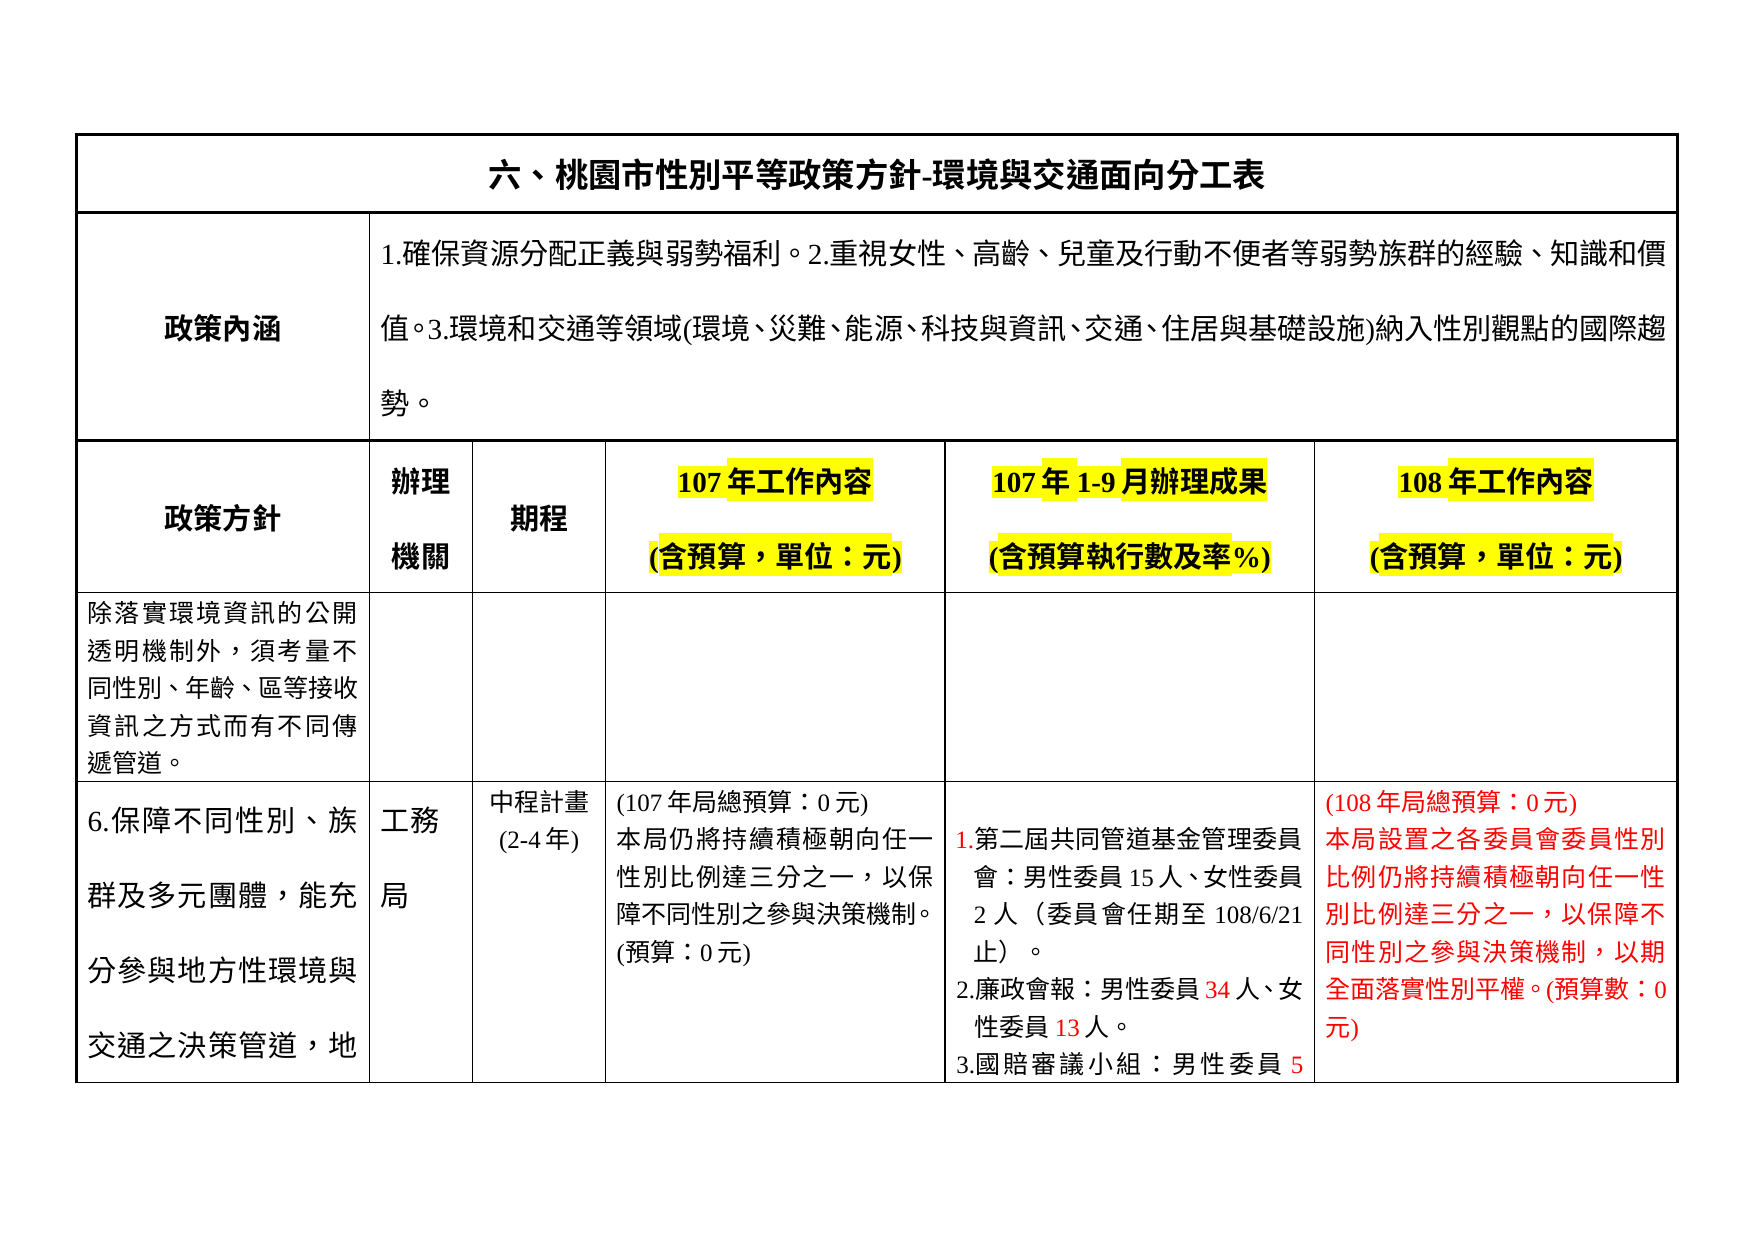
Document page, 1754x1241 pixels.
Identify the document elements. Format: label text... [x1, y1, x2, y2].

table_cell 6.保障不同性別、族群及多元團體，能充分參與地方性環境與交通之決策管道，地 [78, 782, 369, 1082]
table_cell 政策內涵 [78, 214, 369, 439]
table_cell (107年局總預算：0元) 本局仍將持續積極朝向任一性別比例達三分之一，以保障不同性別之參與決策機制。(預算：0元) [606, 782, 944, 1082]
table_cell 期程 [473, 442, 605, 592]
table_header 六、桃園市性別平等政策方針-環境與交通面向分工表 [78, 136, 1676, 211]
table_cell [606, 593, 944, 781]
table_cell 辦理機關 [370, 442, 472, 592]
table_cell (108年局總預算：0元) 本局設置之各委員會委員性別比例仍將持續積極朝向任一性別比例達三分之一，以保障不同性別之參與決策機制，以期全面落實性別平權。(預算數：0元) [1315, 782, 1676, 1082]
table_cell 工務局 [370, 782, 472, 1082]
table_cell 108年工作內容 (含預算，單位：元) [1315, 442, 1676, 592]
table_cell 政策方針 [78, 442, 369, 592]
table_cell 第二屆共同管道基金管理委員會：男性委員15人、女性委員2人（委員會任期至108/6/21止）。 廉政會報：男性委員34人、女性委員13人。 國賠審議小組：男性委員5人、女性委員3人。 勞資委員會：男性委員4人、女性委員4人。 桃園市政府工務局及所屬機關節約能源推動小組：男性委員5人、女性委員4人。 桃園市政府工務局及所屬機關事務管理檢核小組：男性委員6人、女性委員7人。 甄審及考績委員會：男性委員5人、女性委員6人。 採購審查小組，男性委員45人、女性委員31人。 道路基金管理委員會：男性委員5人、女性委員3人。 [946, 782, 1314, 1082]
table_cell [1315, 593, 1676, 781]
table_cell 107年工作內容 (含預算，單位：元) [606, 442, 944, 592]
table_cell [473, 593, 605, 781]
table_cell [946, 593, 1314, 781]
table_cell [370, 593, 472, 781]
table_cell 107年1-9月辦理成果 (含預算執行數及率%) [946, 442, 1314, 592]
table_cell 中程計畫 (2-4年) [473, 782, 605, 1082]
table_cell 除落實環境資訊的公開透明機制外，須考量不同性別、年齡、區等接收資訊之方式而有不同傳遞管道。 [78, 593, 369, 781]
table_cell 1.確保資源分配正義與弱勢福利。2.重視女性、高齡、兒童及行動不便者等弱勢族群的經驗、知識和價值。3.環境和交通等領域(環境、災難、能源、科技與資訊、交通、住居與基礎設施)納入性別觀點的國際趨勢。 [370, 214, 1676, 439]
